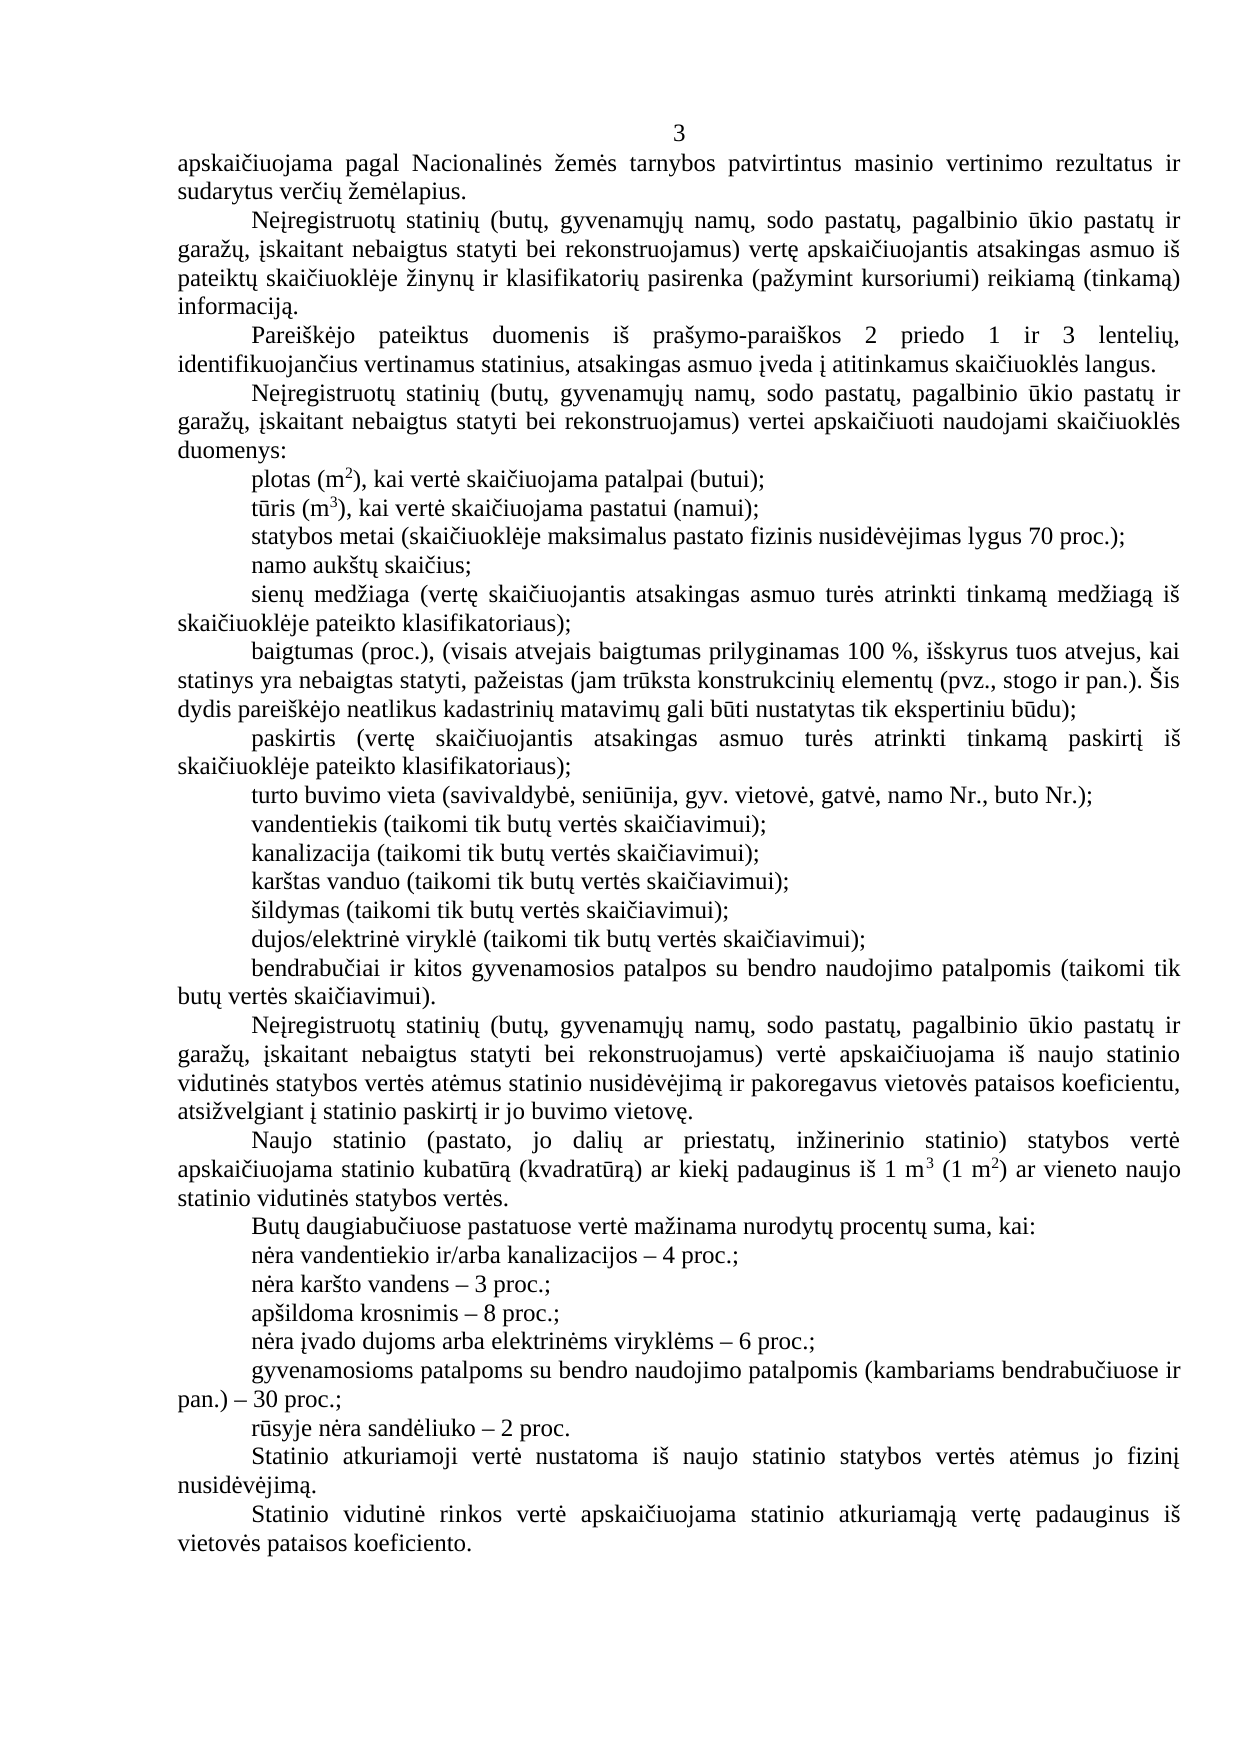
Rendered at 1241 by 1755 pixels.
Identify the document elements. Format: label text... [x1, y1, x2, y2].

text vandentiekis (taikomi tik butų vertės skaičiavimui); [177, 809, 1181, 838]
text rūsyje nėra sandėliuko – 2 proc. [177, 1413, 1181, 1441]
text Neįregistruotų statinių (butų, gyvenamųjų namų, sodo pastatų, pagalbinio ūkio pastatų ir garažų, įskaitant nebaigtus statyti bei rekonstruojamus) vertė apskaičiuojama iš naujo statinio vidutinės statybos vertės atėmus statinio nusidėvėjimą ir pakoregavus vietovės pataisos koeficientu, atsižvelgiant į statinio paskirtį ir jo buvimo vietovę. [177, 1010, 1181, 1125]
text namo aukštų skaičius; [177, 550, 1181, 579]
text Statinio vidutinė rinkos vertė apskaičiuojama statinio atkuriamąją vertę padauginus iš vietovės pataisos koeficiento. [177, 1499, 1181, 1556]
text plotas (m2), kai vertė skaičiuojama patalpai (butui); [177, 464, 1181, 493]
text Butų daugiabučiuose pastatuose vertė mažinama nurodytų procentų suma, kai: [177, 1211, 1181, 1240]
text Neįregistruotų statinių (butų, gyvenamųjų namų, sodo pastatų, pagalbinio ūkio pastatų ir garažų, įskaitant nebaigtus statyti bei rekonstruojamus) vertei apskaičiuoti naudojami skaičiuoklės duomenys: [177, 378, 1181, 464]
text sienų medžiaga (vertę skaičiuojantis atsakingas asmuo turės atrinkti tinkamą medžiagą iš skaičiuoklėje pateikto klasifikatoriaus); [177, 579, 1181, 636]
text baigtumas (proc.), (visais atvejais baigtumas prilyginamas 100 %, išskyrus tuos atvejus, kai statinys yra nebaigtas statyti, pažeistas (jam trūksta konstrukcinių elementų (pvz., stogo ir pan.). Šis dydis pareiškėjo neatlikus kadastrinių matavimų gali būti nustatytas tik ekspertiniu būdu); [177, 636, 1181, 723]
text nėra vandentiekio ir/arba kanalizacijos – 4 proc.; [177, 1240, 1181, 1269]
text nėra įvado dujoms arba elektrinėms viryklėms – 6 proc.; [177, 1326, 1181, 1355]
text paskirtis (vertę skaičiuojantis atsakingas asmuo turės atrinkti tinkamą paskirtį iš skaičiuoklėje pateikto klasifikatoriaus); [177, 723, 1181, 780]
text Naujo statinio (pastato, jo dalių ar priestatų, inžinerinio statinio) statybos vertė apskaičiuojama statinio kubatūrą (kvadratūrą) ar kiekį padauginus iš 1 m3 (1 m2) ar vieneto naujo statinio vidutinės statybos vertės. [177, 1125, 1181, 1211]
text tūris (m3), kai vertė skaičiuojama pastatui (namui); [177, 493, 1181, 521]
text apskaičiuojama pagal Nacionalinės žemės tarnybos patvirtintus masinio vertinimo rezultatus ir sudarytus verčių žemėlapius. [177, 148, 1181, 205]
text Pareiškėjo pateiktus duomenis iš prašymo-paraiškos 2 priedo 1 ir 3 lentelių, identifikuojančius vertinamus statinius, atsakingas asmuo įveda į atitinkamus skaičiuoklės langus. [177, 320, 1181, 378]
text dujos/elektrinė viryklė (taikomi tik butų vertės skaičiavimui); [177, 924, 1181, 953]
text Neįregistruotų statinių (butų, gyvenamųjų namų, sodo pastatų, pagalbinio ūkio pastatų ir garažų, įskaitant nebaigtus statyti bei rekonstruojamus) vertę apskaičiuojantis atsakingas asmuo iš pateiktų skaičiuoklėje žinynų ir klasifikatorių pasirenka (pažymint kursoriumi) reikiamą (tinkamą) informaciją. [177, 205, 1181, 320]
text apšildoma krosnimis – 8 proc.; [177, 1298, 1181, 1326]
text turto buvimo vieta (savivaldybė, seniūnija, gyv. vietovė, gatvė, namo Nr., buto Nr.); [177, 780, 1181, 809]
text kanalizacija (taikomi tik butų vertės skaičiavimui); [177, 838, 1181, 866]
text statybos metai (skaičiuoklėje maksimalus pastato fizinis nusidėvėjimas lygus 70 proc.); [177, 521, 1181, 550]
text Statinio atkuriamoji vertė nustatoma iš naujo statinio statybos vertės atėmus jo fizinį nusidėvėjimą. [177, 1441, 1181, 1499]
text šildymas (taikomi tik butų vertės skaičiavimui); [177, 895, 1181, 924]
text karštas vanduo (taikomi tik butų vertės skaičiavimui); [177, 866, 1181, 895]
text bendrabučiai ir kitos gyvenamosios patalpos su bendro naudojimo patalpomis (taikomi tik butų vertės skaičiavimui). [177, 953, 1181, 1010]
text nėra karšto vandens – 3 proc.; [177, 1269, 1181, 1298]
text gyvenamosioms patalpoms su bendro naudojimo patalpomis (kambariams bendrabučiuose ir pan.) – 30 proc.; [177, 1355, 1181, 1413]
